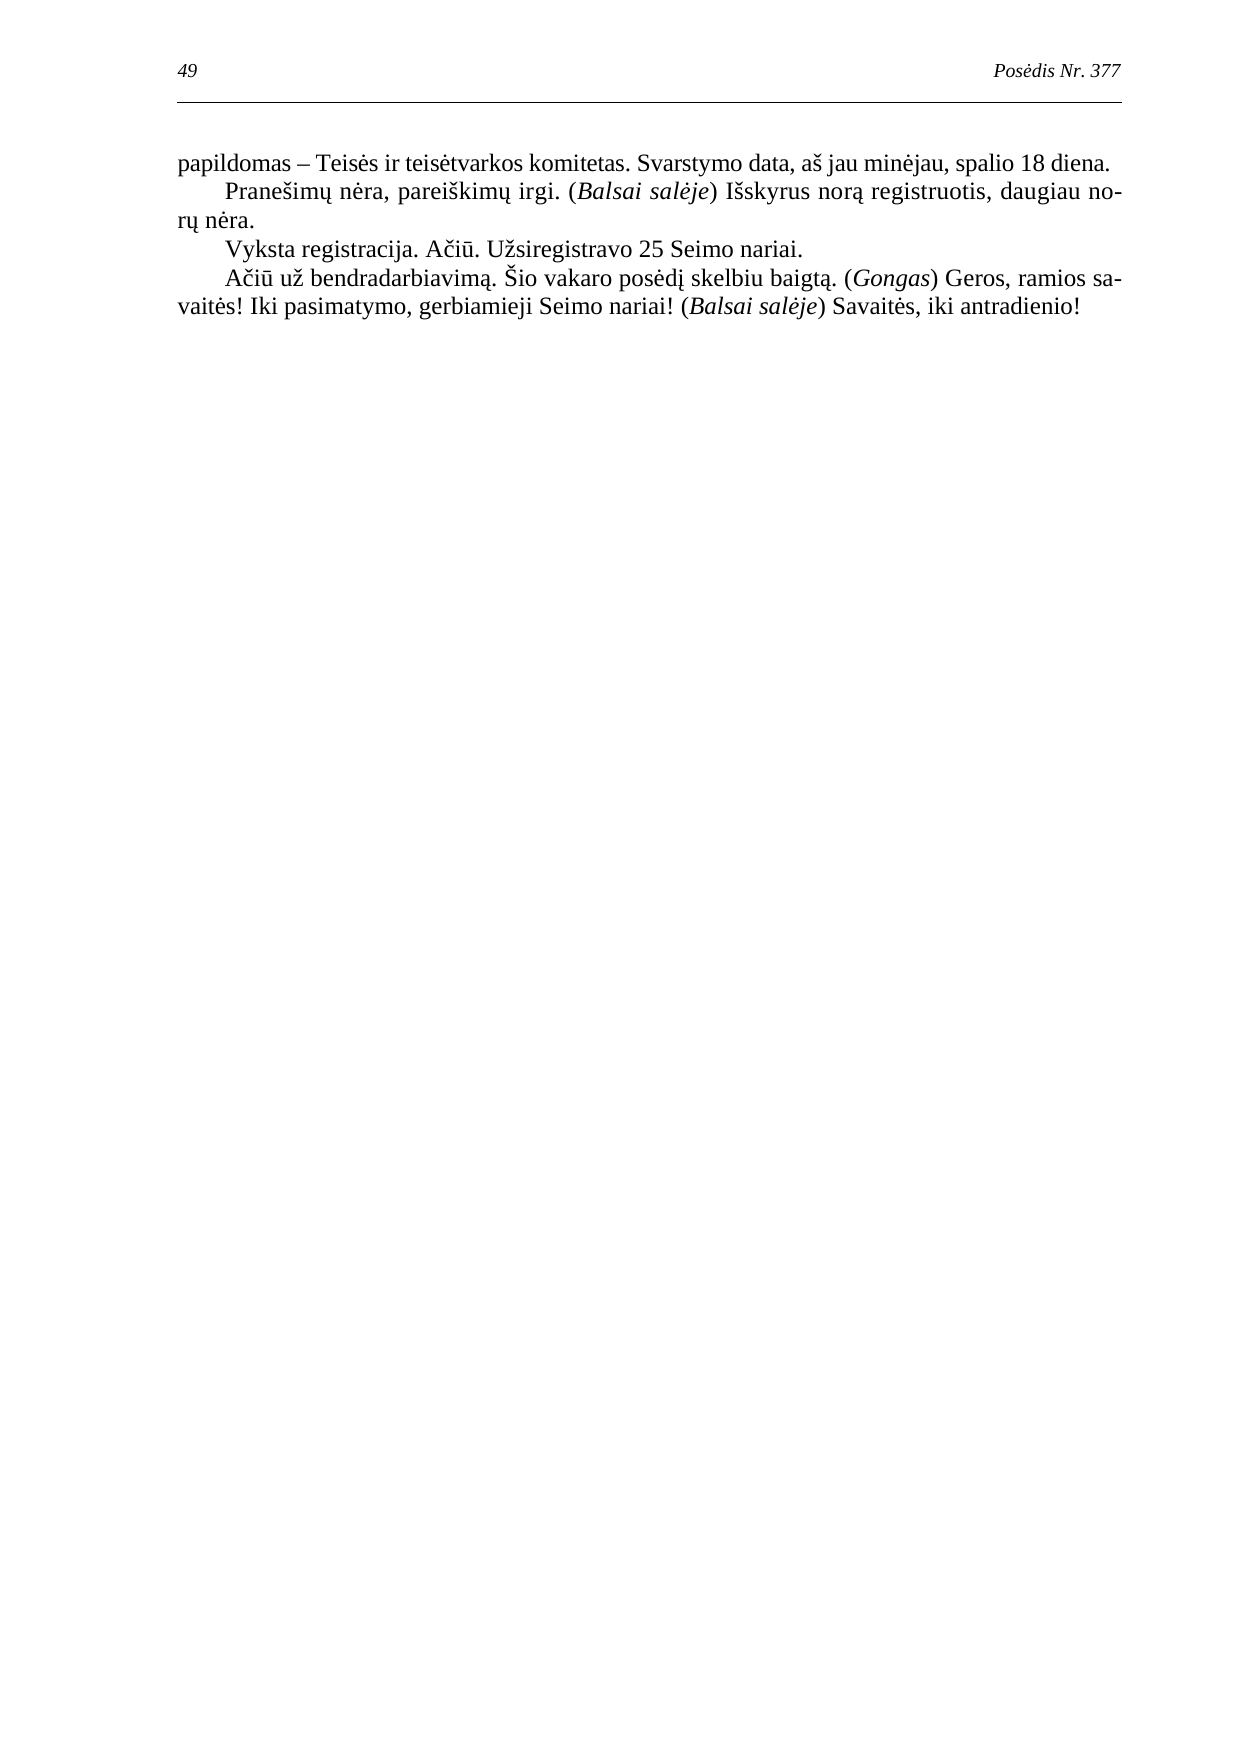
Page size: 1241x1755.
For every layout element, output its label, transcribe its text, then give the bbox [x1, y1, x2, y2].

text Pra­ne­ši­mų nė­ra, pa­reiš­ki­mų ir­gi. (Bal­sai sa­lė­je) Iš­sky­rus no­rą re­gist­ruo­tis, dau­giau no­rų nė­ra. [177, 176, 1122, 234]
text Ačiū už ben­dra­dar­bia­vi­mą. Šio va­ka­ro po­sė­dį skel­biu baig­tą. (Gon­gas) Ge­ros, ra­mios sa­vai­tės! Iki pa­si­ma­ty­mo, ger­bia­mie­ji Sei­mo na­riai! (Bal­sai sa­lė­je) Sa­vai­tės, iki ant­ra­die­nio! [177, 263, 1122, 320]
text Vyks­ta re­gist­ra­ci­ja. Ačiū. Už­si­re­gist­ra­vo 25 Sei­mo na­riai. [177, 234, 1122, 263]
text pa­pil­do­mas – Tei­sės ir tei­sėt­var­kos ko­mi­te­tas. Svars­ty­mo da­ta, aš jau mi­nė­jau, spa­lio 18 die­na. [177, 148, 1122, 176]
